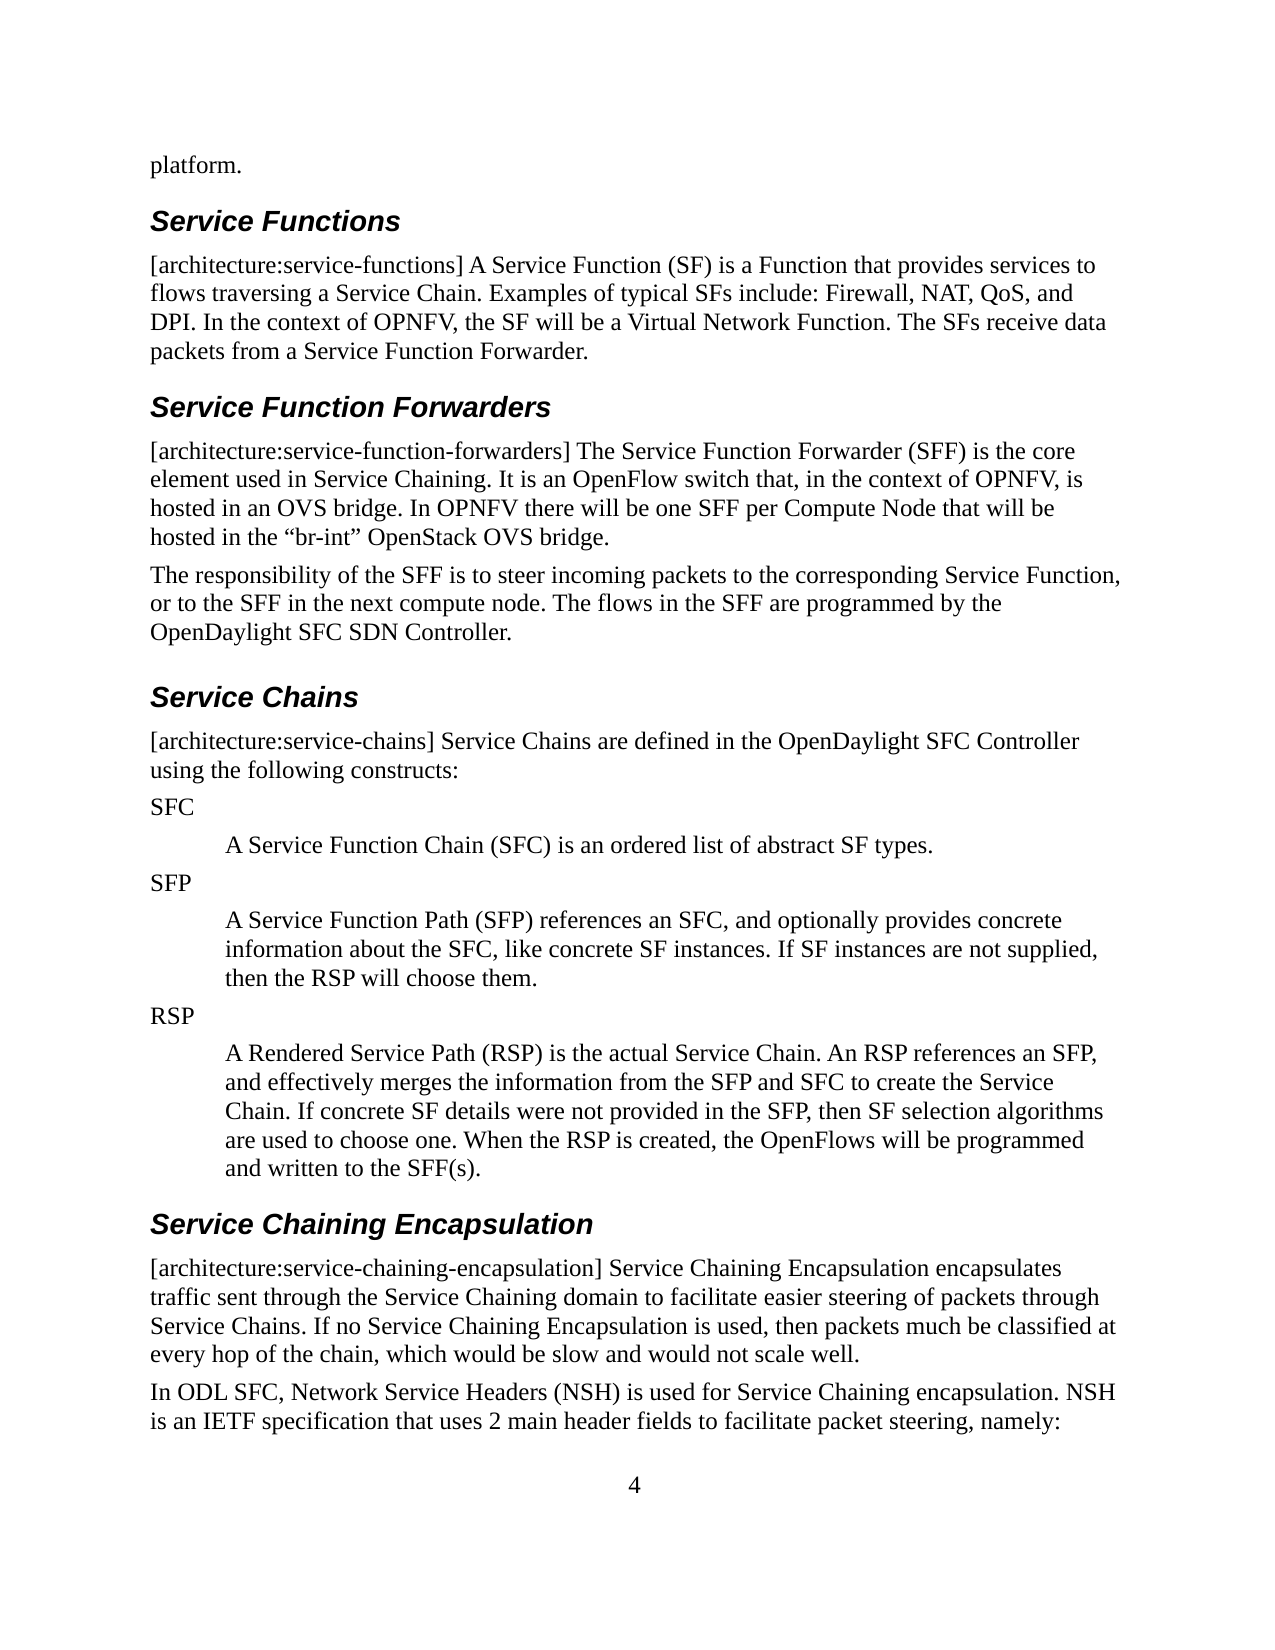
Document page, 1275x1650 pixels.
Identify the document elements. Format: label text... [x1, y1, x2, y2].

text platform. [150, 150, 1125, 179]
subtitle Service Functions [150, 204, 1125, 237]
text [architecture:service-chains] Service Chains are defined in the OpenDaylight SFC Controller using the following constructs: [150, 726, 1125, 783]
text SFC [150, 792, 1125, 821]
text A Service Function Chain (SFC) is an ordered list of abstract SF types. [225, 830, 1125, 859]
text [architecture:service-function-forwarders] The Service Function Forwarder (SFF) is the core element used in Service Chaining. It is an OpenFlow switch that, in the context of OPNFV, is hosted in an OVS bridge. In OPNFV there will be one SFF per Compute Node that will be hosted in the “br-int” OpenStack OVS bridge. [150, 436, 1125, 551]
subtitle Service Chains [150, 680, 1125, 713]
subtitle Service Chaining Encapsulation [150, 1207, 1125, 1241]
text A Service Function Path (SFP) references an SFC, and optionally provides concrete information about the SFC, like concrete SF instances. If SF instances are not supplied, then the RSP will choose them. [225, 906, 1125, 992]
text A Rendered Service Path (RSP) is the actual Service Chain. An RSP references an SFP, and effectively merges the information from the SFP and SFC to create the Service Chain. If concrete SF details were not provided in the SFP, then SF selection algorithms are used to choose one. When the RSP is created, the OpenFlows will be programmed and written to the SFF(s). [225, 1038, 1125, 1182]
text The responsibility of the SFF is to steer incoming packets to the corresponding Service Function, or to the SFF in the next compute node. The flows in the SFF are programmed by the OpenDaylight SFC SDN Controller. [150, 560, 1125, 646]
subtitle Service Function Forwarders [150, 390, 1125, 423]
text SFP [150, 868, 1125, 897]
text [architecture:service-chaining-encapsulation] Service Chaining Encapsulation encapsulates traffic sent through the Service Chaining domain to facilitate easier steering of packets through Service Chains. If no Service Chaining Encapsulation is used, then packets much be classified at every hop of the chain, which would be slow and would not scale well. [150, 1253, 1125, 1368]
text In ODL SFC, Network Service Headers (NSH) is used for Service Chaining encapsulation. NSH is an IETF specification that uses 2 main header fields to facilitate packet steering, namely: [150, 1377, 1125, 1435]
text [architecture:service-functions] A Service Function (SF) is a Function that provides services to flows traversing a Service Chain. Examples of typical SFs include: Firewall, NAT, QoS, and DPI. In the context of OPNFV, the SF will be a Virtual Network Function. The SFs receive data packets from a Service Function Forwarder. [150, 250, 1125, 365]
text RSP [150, 1001, 1125, 1029]
